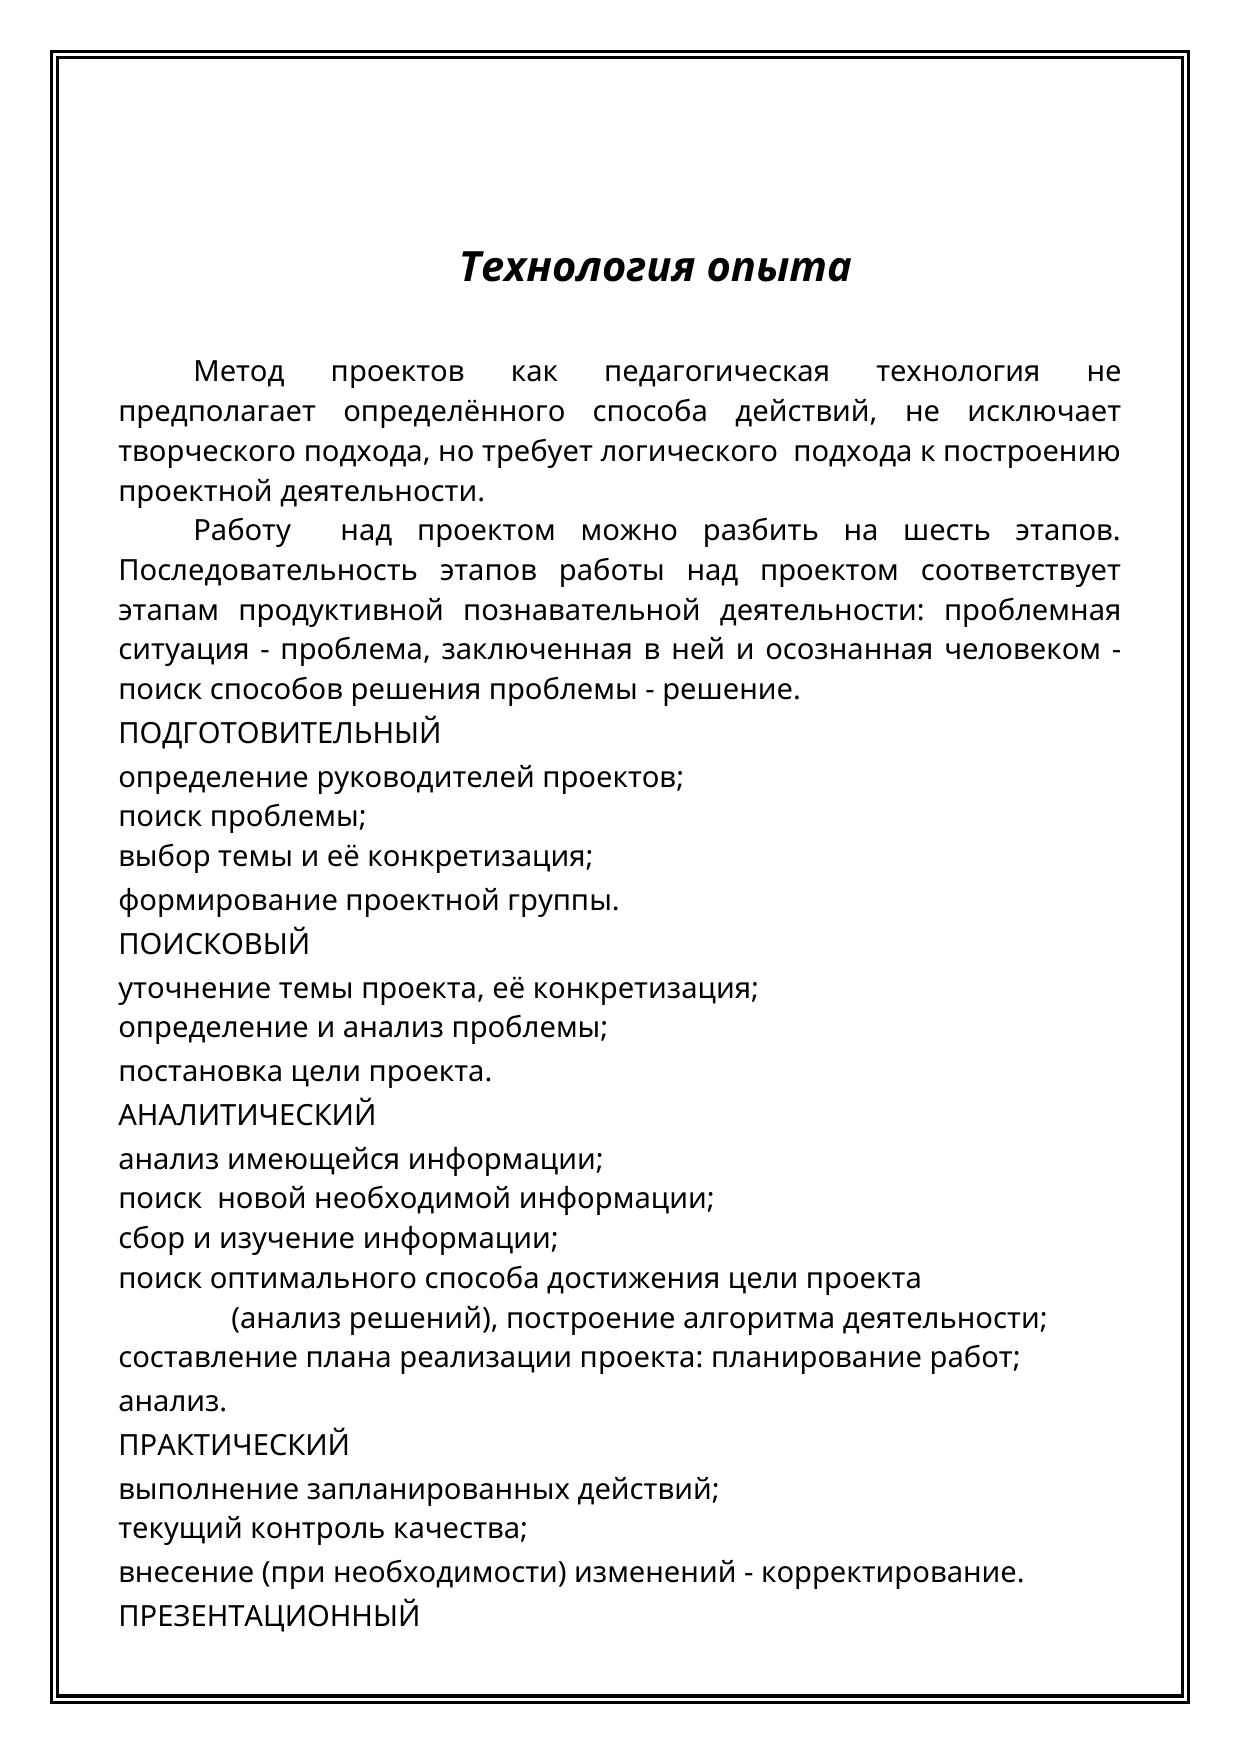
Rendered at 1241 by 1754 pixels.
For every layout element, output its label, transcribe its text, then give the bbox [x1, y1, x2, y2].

text ПРАКТИЧЕСКИЙ [118, 1424, 1122, 1464]
text выполнение запланированных действий; [118, 1468, 1122, 1508]
text поиск проблемы; [118, 796, 1122, 835]
text Технология опыта [118, 237, 1122, 294]
text постановка цели проекта. [118, 1050, 1122, 1090]
text поиск новой необходимой информации; [118, 1178, 1122, 1217]
text ПОИСКОВЫЙ [118, 923, 1122, 963]
text формирование проектной группы. [118, 879, 1122, 919]
text ПРЕЗЕНТАЦИОННЫЙ [118, 1596, 1122, 1635]
text определение и анализ проблемы; [118, 1007, 1122, 1046]
text выбор темы и её конкретизация; [118, 835, 1122, 875]
text составление плана реализации проекта: планирование работ; [118, 1337, 1122, 1376]
text текущий контроль качества; [118, 1508, 1122, 1547]
text уточнение темы проекта, её конкретизация; [118, 967, 1122, 1007]
text анализ. [118, 1380, 1122, 1420]
text определение руководителей проектов; [118, 756, 1122, 796]
text внесение (при необходимости) изменений - корректирование. [118, 1552, 1122, 1591]
text ПОДГОТОВИТЕЛЬНЫЙ [118, 712, 1122, 752]
text АНАЛИТИЧЕСКИЙ [118, 1094, 1122, 1134]
text Работу над проектом можно разбить на шесть этапов. Последовательность этапов работы над проектом соответствует этапам продуктивной познавательной деятельности: проблемная ситуация - проблема, заключенная в ней и осознанная человеком - поиск способов решения проблемы - решение. [118, 509, 1122, 708]
text (анализ решений), построение алгоритма деятельности; [156, 1297, 1122, 1337]
text поиск оптимального способа достижения цели проекта [118, 1257, 1122, 1297]
text анализ имеющейся информации; [118, 1138, 1122, 1178]
text сбор и изучение информации; [118, 1217, 1122, 1257]
text Метод проектов как педагогическая технология не предполагает определённого способа действий, не исключает творческого подхода, но требует логического подхода к построению проектной деятельности. [118, 351, 1122, 509]
